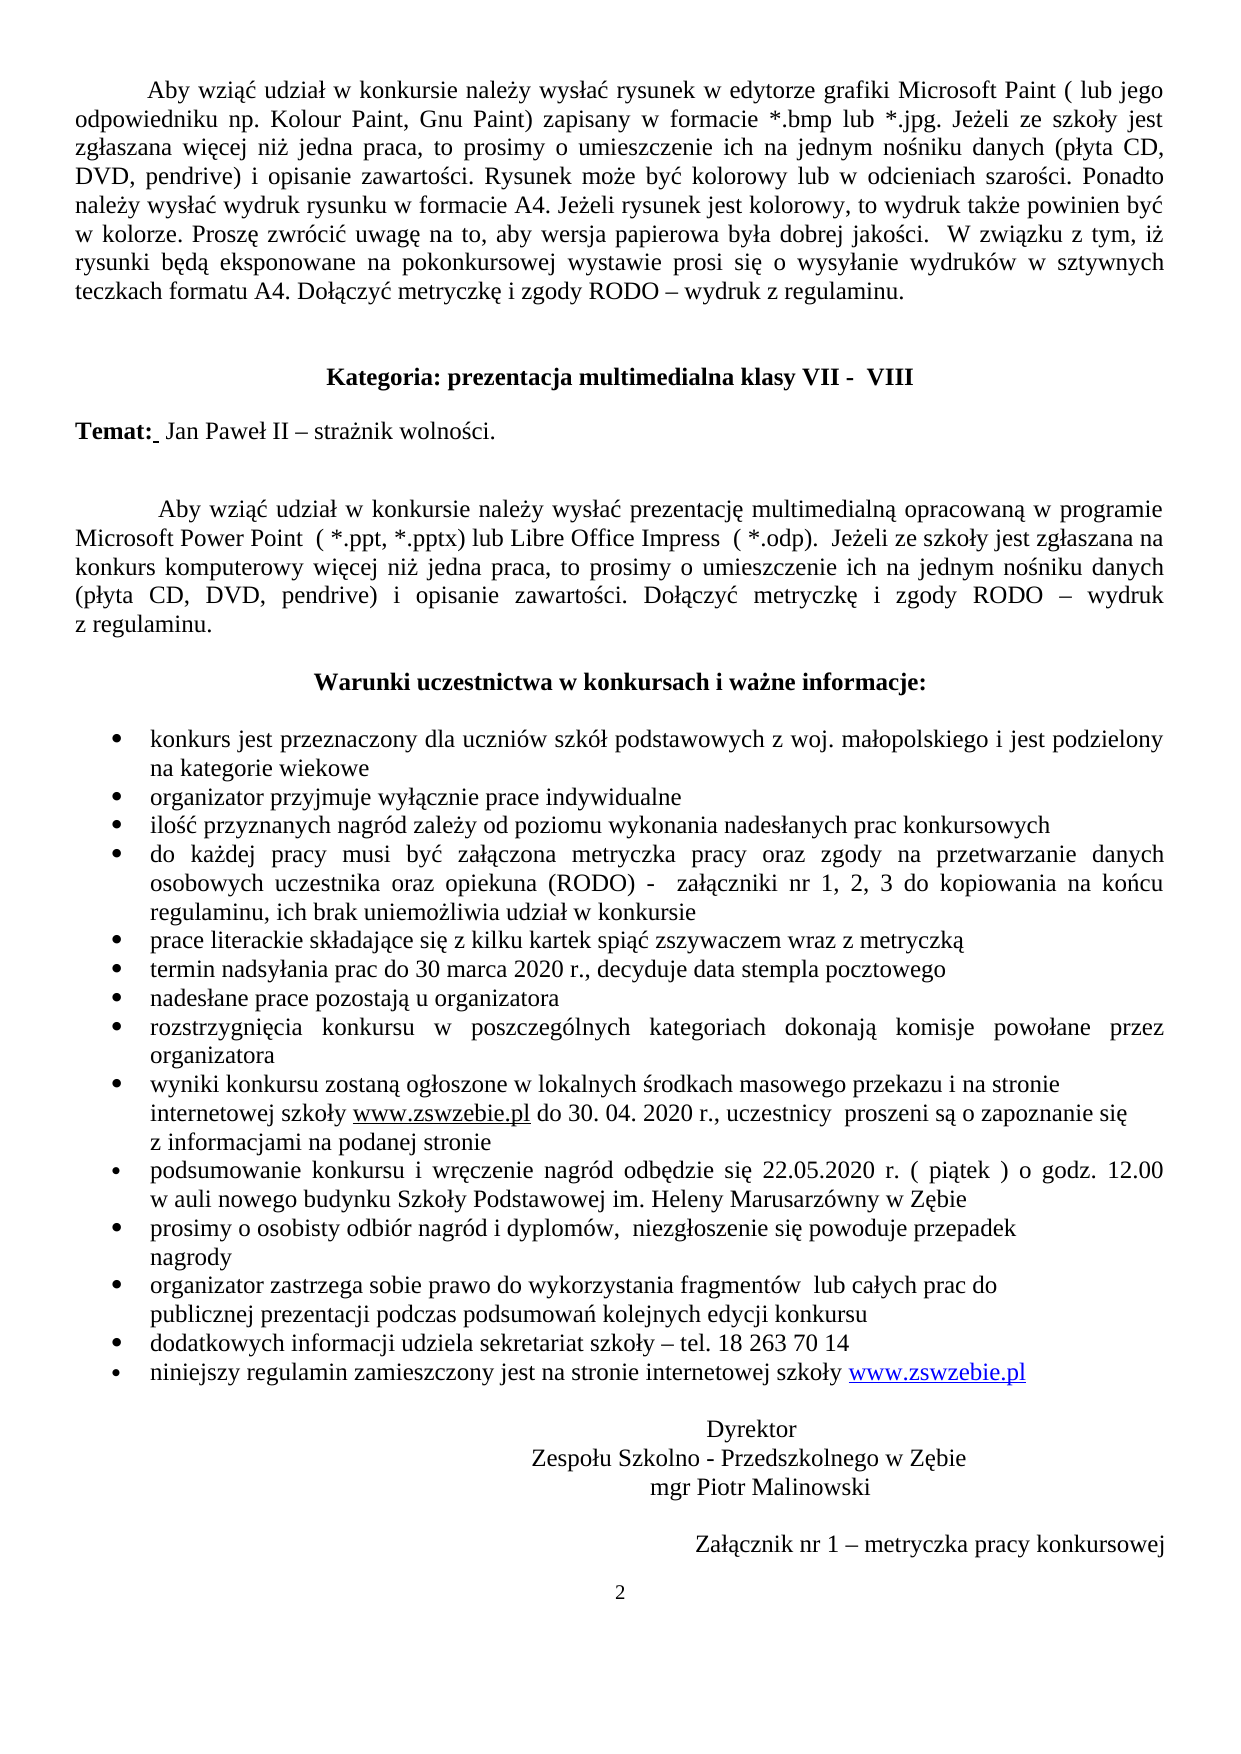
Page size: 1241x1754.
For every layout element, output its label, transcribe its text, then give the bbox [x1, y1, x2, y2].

list internetowej szkoły www.zswzebie.pl do 30. 04. 2020 r., uczestnicy proszeni są o zapoznanie się [112, 1098, 1165, 1127]
list prosimy o osobisty odbiór nagród i dyplomów, niezgłoszenie się powoduje przepadek [112, 1213, 1165, 1242]
list z informacjami na podanej stronie [112, 1127, 1165, 1155]
list organizator zastrzega sobie prawo do wykorzystania fragmentów lub całych prac do [112, 1270, 1165, 1299]
list prace literackie składające się z kilku kartek spiąć zszywaczem wraz z metryczką [112, 925, 1165, 954]
text Dyrektor [75, 1414, 1165, 1443]
list publicznej prezentacji podczas podsumowań kolejnych edycji konkursu [112, 1299, 1165, 1328]
list organizator przyjmuje wyłącznie prace indywidualne [112, 782, 1165, 810]
text mgr Piotr Malinowski [75, 1472, 1165, 1500]
text Zespołu Szkolno - Przedszkolnego w Zębie [75, 1443, 1165, 1472]
list ilość przyznanych nagród zależy od poziomu wykonania nadesłanych prac konkursowych [112, 810, 1165, 839]
list nadesłane prace pozostają u organizatora [112, 983, 1165, 1012]
list dodatkowych informacji udziela sekretariat szkoły – tel. 18 263 70 14 [112, 1328, 1165, 1357]
text Aby wziąć udział w konkursie należy wysłać prezentację multimedialną opracowaną w programie Microsoft Power Point ( *.ppt, *.pptx) lub Libre Office Impress ( *.odp). Jeżeli ze szkoły jest zgłaszana na konkurs komputerowy więcej niż jedna praca, to prosimy o umieszczenie ich na jednym nośniku danych (płyta CD, DVD, pendrive) i opisanie zawartości. Dołączyć metryczkę i zgody RODO – wydruk z regulaminu. [75, 494, 1165, 638]
text Temat: Jan Paweł II – strażnik wolności. [75, 416, 1165, 445]
text nagrody [150, 1242, 1165, 1270]
list wyniki konkursu zostaną ogłoszone w lokalnych środkach masowego przekazu i na stronie [112, 1069, 1165, 1098]
list termin nadsyłania prac do 30 marca 2020 r., decyduje data stempla pocztowego [112, 954, 1165, 983]
list rozstrzygnięcia konkursu w poszczególnych kategoriach dokonają komisje powołane przez organizatora [112, 1012, 1165, 1069]
list konkurs jest przeznaczony dla uczniów szkół podstawowych z woj. małopolskiego i jest podzielony na kategorie wiekowe [112, 724, 1165, 782]
list do każdej pracy musi być załączona metryczka pracy oraz zgody na przetwarzanie danych osobowych uczestnika oraz opiekuna (RODO) - załączniki nr 1, 2, 3 do kopiowania na końcu regulaminu, ich brak uniemożliwia udział w konkursie [112, 839, 1165, 925]
text Załącznik nr 1 – metryczka pracy konkursowej [75, 1529, 1165, 1558]
text Aby wziąć udział w konkursie należy wysłać rysunek w edytorze grafiki Microsoft Paint ( lub jego odpowiedniku np. Kolour Paint, Gnu Paint) zapisany w formacie *.bmp lub *.jpg. Jeżeli ze szkoły jest zgłaszana więcej niż jedna praca, to prosimy o umieszczenie ich na jednym nośniku danych (płyta CD, DVD, pendrive) i opisanie zawartości. Rysunek może być kolorowy lub w odcieniach szarości. Ponadto należy wysłać wydruk rysunku w formacie A4. Jeżeli rysunek jest kolorowy, to wydruk także powinien być w kolorze. Proszę zwrócić uwagę na to, aby wersja papierowa była dobrej jakości. W związku z tym, iż rysunki będą eksponowane na pokonkursowej wystawie prosi się o wysyłanie wydruków w sztywnych teczkach formatu A4. Dołączyć metryczkę i zgody RODO – wydruk z regulaminu. [75, 75, 1165, 305]
text Kategoria: prezentacja multimedialna klasy VII - VIII [75, 362, 1165, 391]
list podsumowanie konkursu i wręczenie nagród odbędzie się 22.05.2020 r. ( piątek ) o godz. 12.00 w auli nowego budynku Szkoły Podstawowej im. Heleny Marusarzówny w Zębie [112, 1155, 1165, 1213]
list niniejszy regulamin zamieszczony jest na stronie internetowej szkoły www.zswzebie.pl [112, 1357, 1165, 1385]
text Warunki uczestnictwa w konkursach i ważne informacje: [75, 667, 1165, 695]
